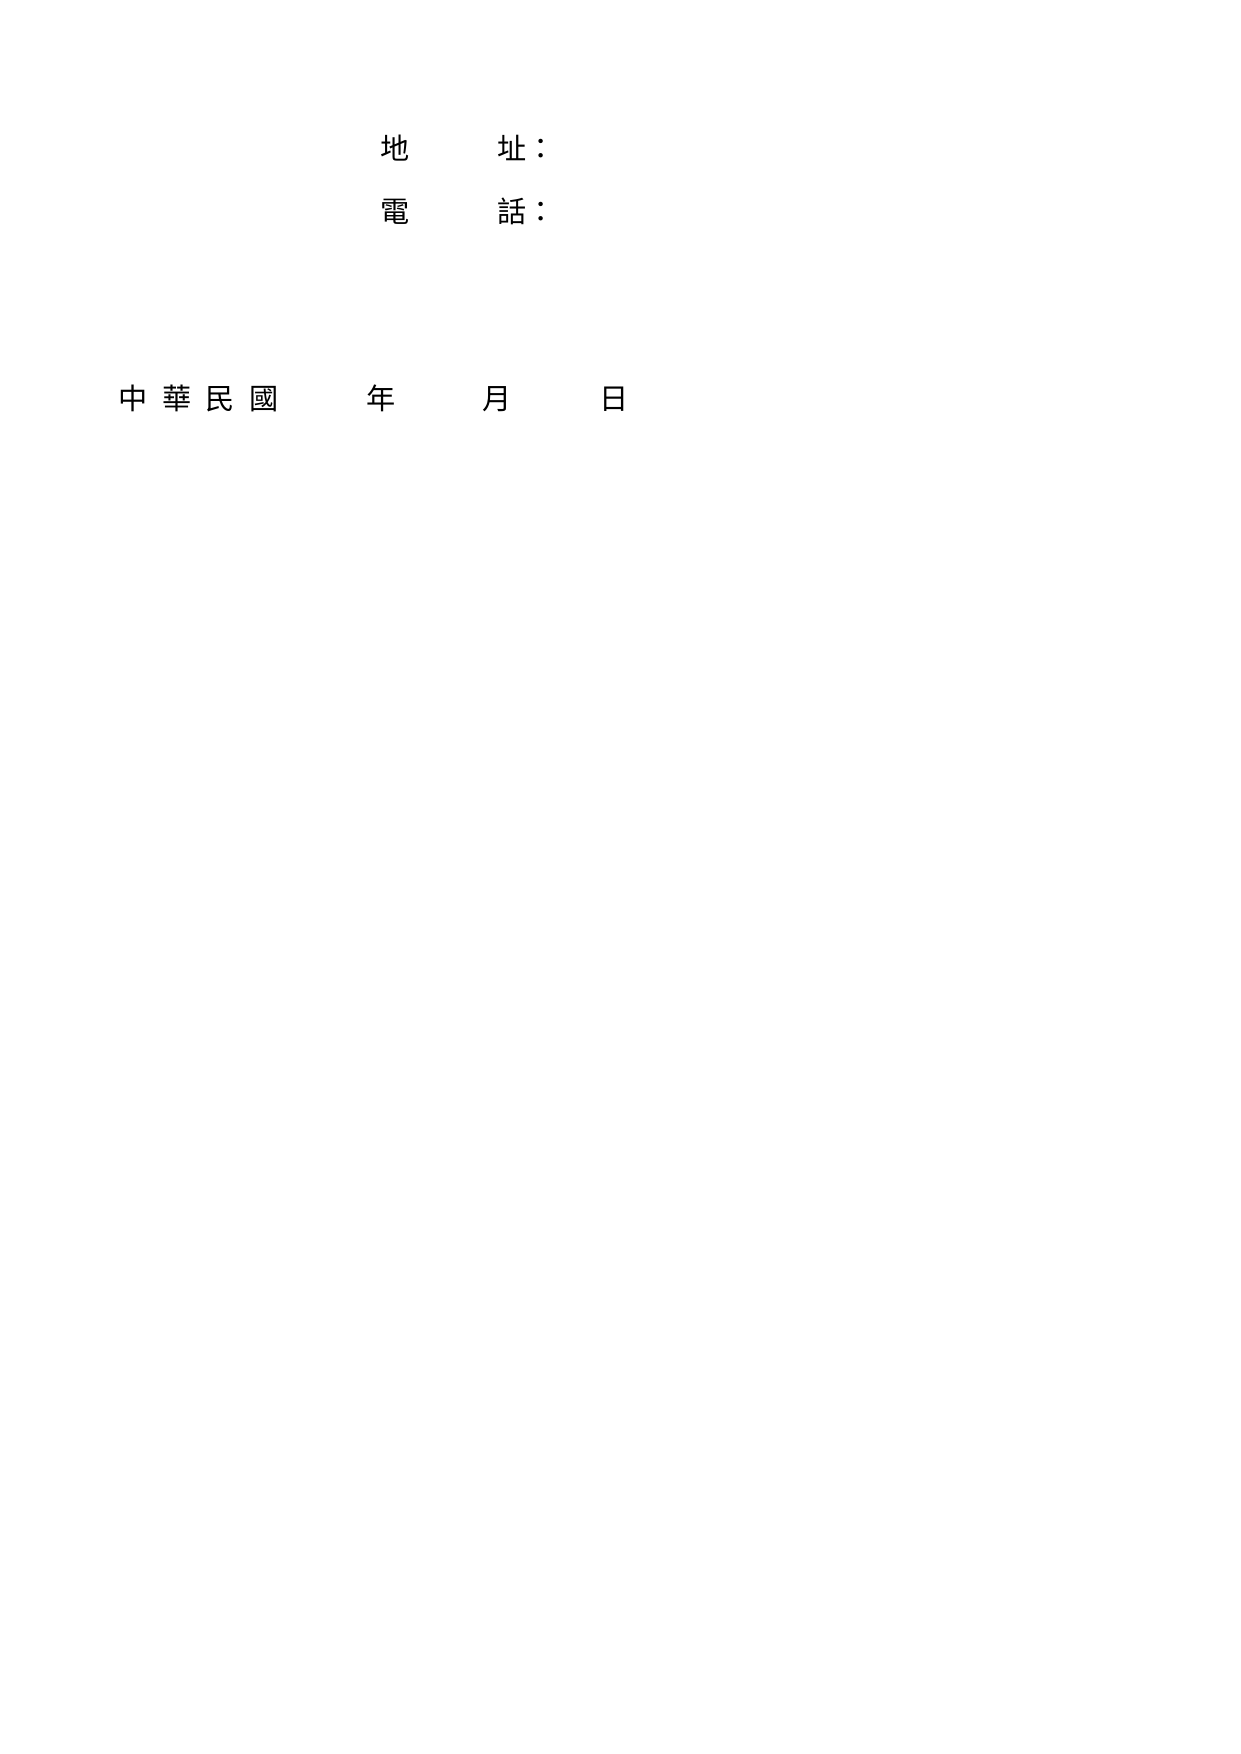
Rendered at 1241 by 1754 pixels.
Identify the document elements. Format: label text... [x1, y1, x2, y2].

text 電 話： [381, 168, 1122, 230]
text 地 址： [381, 105, 1122, 168]
text 中 華 民 國 年 月 日 [118, 355, 1122, 418]
